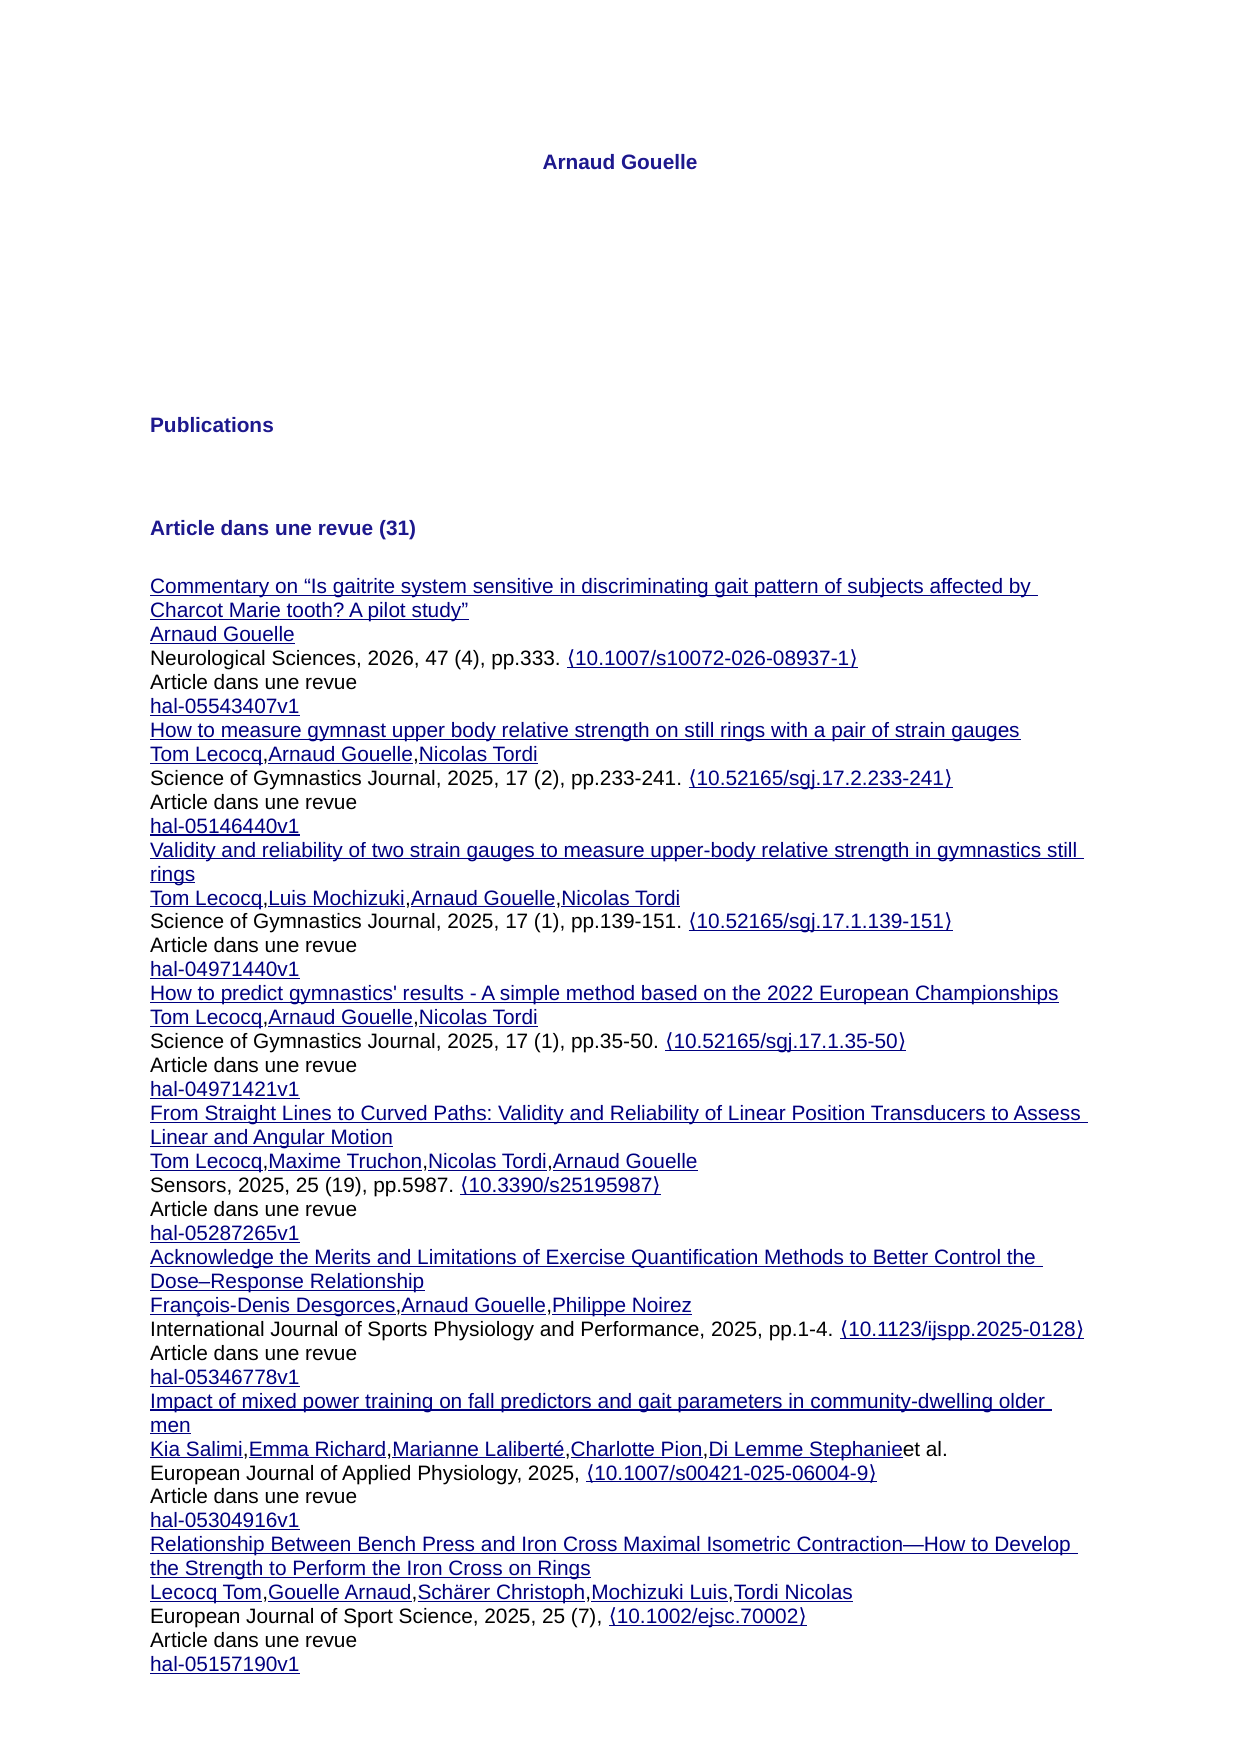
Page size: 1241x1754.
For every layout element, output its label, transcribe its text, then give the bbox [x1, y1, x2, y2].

table_cell Acknowledge the Merits and Limitations of Exercise Quantification Methods to Better Control the Dose–Response Relationship François-Denis Desgorces,Arnaud Gouelle,Philippe Noirez International Journal of Sports Physiology and Performance, 2025, pp.1-4. ⟨10.1123/ijspp.2025-0128⟩ Article dans une revue hal-05346778v1 [150, 1245, 1090, 1388]
subtitle Publications [150, 412, 1090, 436]
table_header Commentary on “Is gaitrite system sensitive in discriminating gait pattern of subjects affected by Charcot Marie tooth? A pilot study” Arnaud Gouelle Neurological Sciences, 2026, 47 (4), pp.333. ⟨10.1007/s10072-026-08937-1⟩ Article dans une revue hal-05543407v1 [150, 574, 1090, 718]
table_cell How to measure gymnast upper body relative strength on still rings with a pair of strain gauges Tom Lecocq,Arnaud Gouelle,Nicolas Tordi Science of Gymnastics Journal, 2025, 17 (2), pp.233-241. ⟨10.52165/sgj.17.2.233-241⟩ Article dans une revue hal-05146440v1 [150, 718, 1090, 837]
subtitle Arnaud Gouelle [150, 150, 1090, 174]
table_cell Relationship Between Bench Press and Iron Cross Maximal Isometric Contraction—How to Develop the Strength to Perform the Iron Cross on Rings Lecocq Tom,Gouelle Arnaud,Schärer Christoph,Mochizuki Luis,Tordi Nicolas European Journal of Sport Science, 2025, 25 (7), ⟨10.1002/ejsc.70002⟩ Article dans une revue hal-05157190v1 [150, 1532, 1090, 1676]
subtitle Article dans une revue (31) [150, 516, 1090, 539]
table_cell How to predict gymnastics' results - A simple method based on the 2022 European Championships Tom Lecocq,Arnaud Gouelle,Nicolas Tordi Science of Gymnastics Journal, 2025, 17 (1), pp.35-50. ⟨10.52165/sgj.17.1.35-50⟩ Article dans une revue hal-04971421v1 [150, 981, 1090, 1101]
table_cell From Straight Lines to Curved Paths: Validity and Reliability of Linear Position Transducers to Assess Linear and Angular Motion Tom Lecocq,Maxime Truchon,Nicolas Tordi,Arnaud Gouelle Sensors, 2025, 25 (19), pp.5987. ⟨10.3390/s25195987⟩ Article dans une revue hal-05287265v1 [150, 1101, 1090, 1245]
table_cell Impact of mixed power training on fall predictors and gait parameters in community-dwelling older men Kia Salimi,Emma Richard,Marianne Laliberté,Charlotte Pion,Di Lemme Stephanieet al. European Journal of Applied Physiology, 2025, ⟨10.1007/s00421-025-06004-9⟩ Article dans une revue hal-05304916v1 [150, 1389, 1090, 1532]
table_cell Validity and reliability of two strain gauges to measure upper-body relative strength in gymnastics still rings Tom Lecocq,Luis Mochizuki,Arnaud Gouelle,Nicolas Tordi Science of Gymnastics Journal, 2025, 17 (1), pp.139-151. ⟨10.52165/sgj.17.1.139-151⟩ Article dans une revue hal-04971440v1 [150, 838, 1090, 981]
